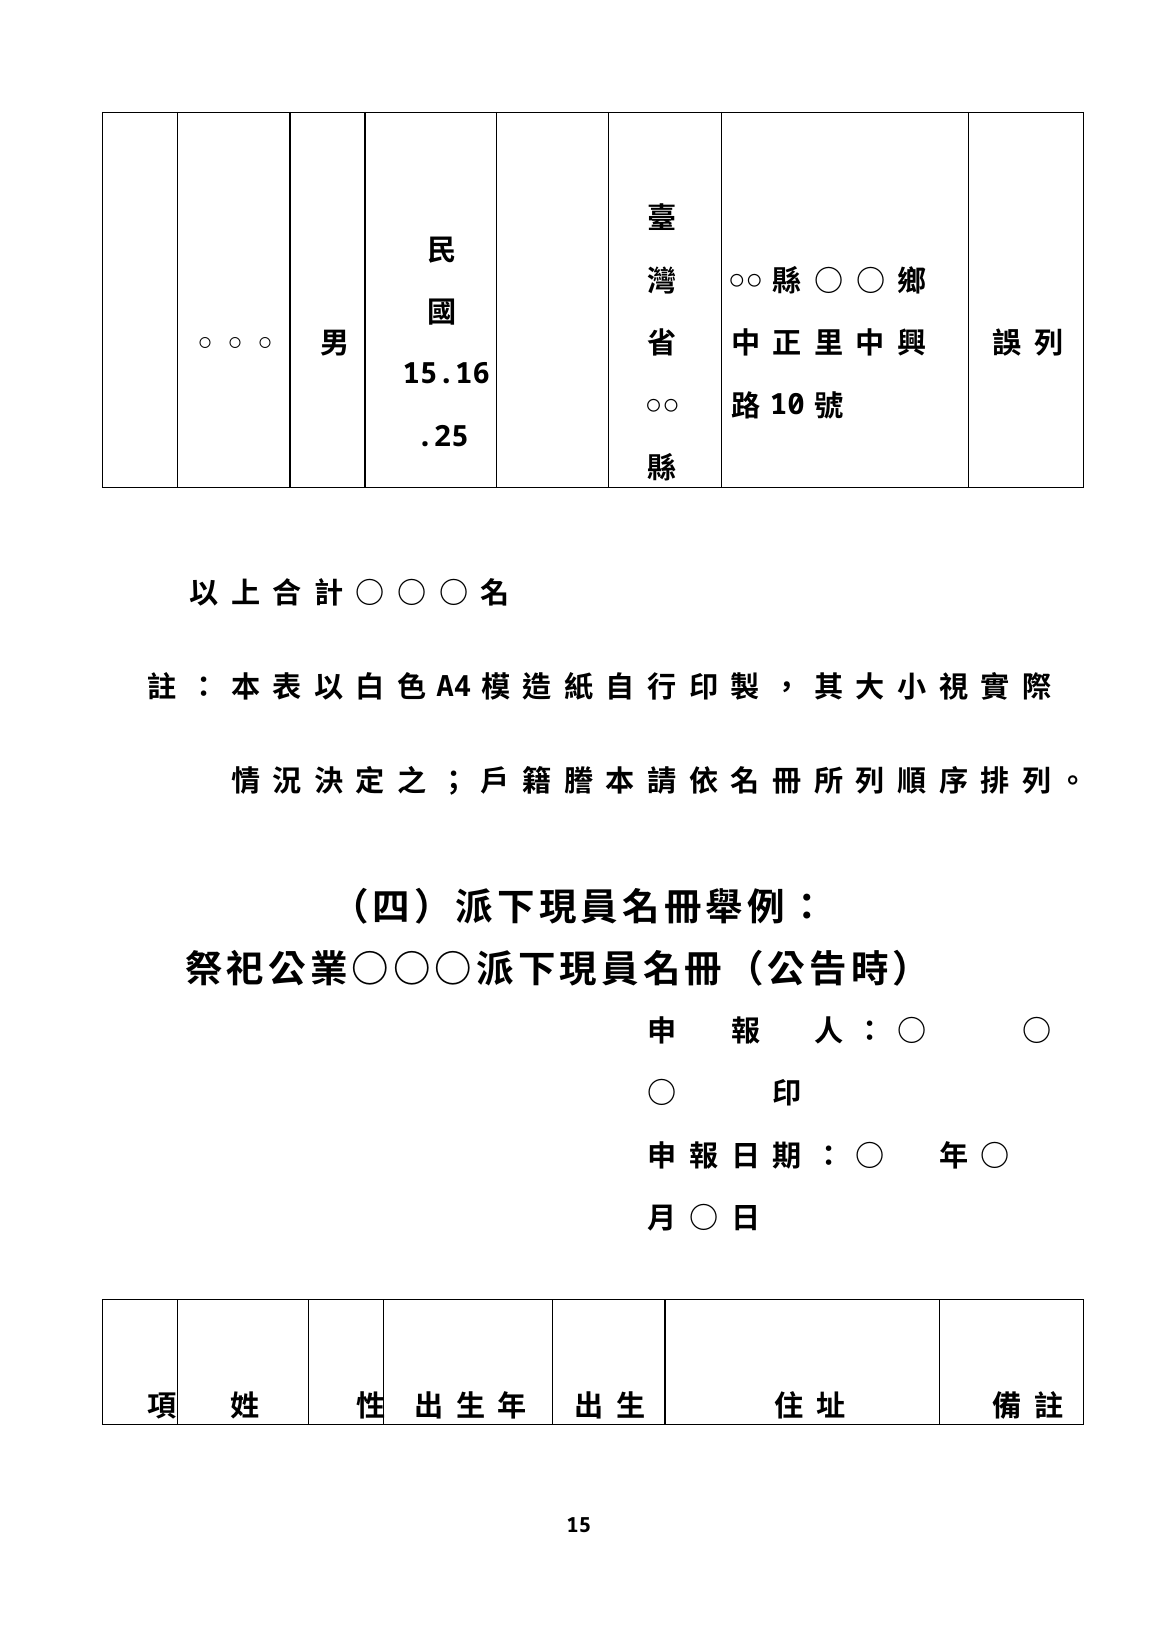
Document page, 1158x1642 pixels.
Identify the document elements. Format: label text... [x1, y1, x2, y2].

table_header 住址 [666, 1300, 939, 1424]
text （四）派下現員名冊舉例： [99, 862, 1058, 924]
table_cell 臺灣省 ○○縣 [609, 113, 721, 487]
table_cell [103, 113, 177, 487]
table_header 項 [103, 1300, 177, 1424]
text 祭祀公業○○○派下現員名冊（公告時） [143, 924, 1058, 987]
table_cell [497, 113, 608, 487]
table_header 出生 [553, 1300, 664, 1424]
table_cell 誤列 [969, 113, 1083, 487]
table_header 出生年 [384, 1300, 552, 1424]
table_header 性 [309, 1300, 383, 1424]
text 申 報 人：○ ○ ○ 印 申報日期：○ 年○ 月○日 [635, 987, 1058, 1237]
text 註：本表以白色A4模造紙自行印製，其大小視實際情況決定之；戶籍謄本請依名冊所列順序排列。 [132, 612, 1058, 799]
text 以上合計○○○名 [99, 549, 1058, 612]
table_cell 男 [291, 113, 364, 487]
table_cell 民 國15.16.25 [366, 113, 496, 487]
table_cell ○ ○ ○ [178, 113, 289, 487]
table_header 姓 [178, 1300, 308, 1424]
table_cell ○○縣○○鄉中正里中興路10號 [722, 113, 968, 487]
table_header 備註 [940, 1300, 1083, 1424]
